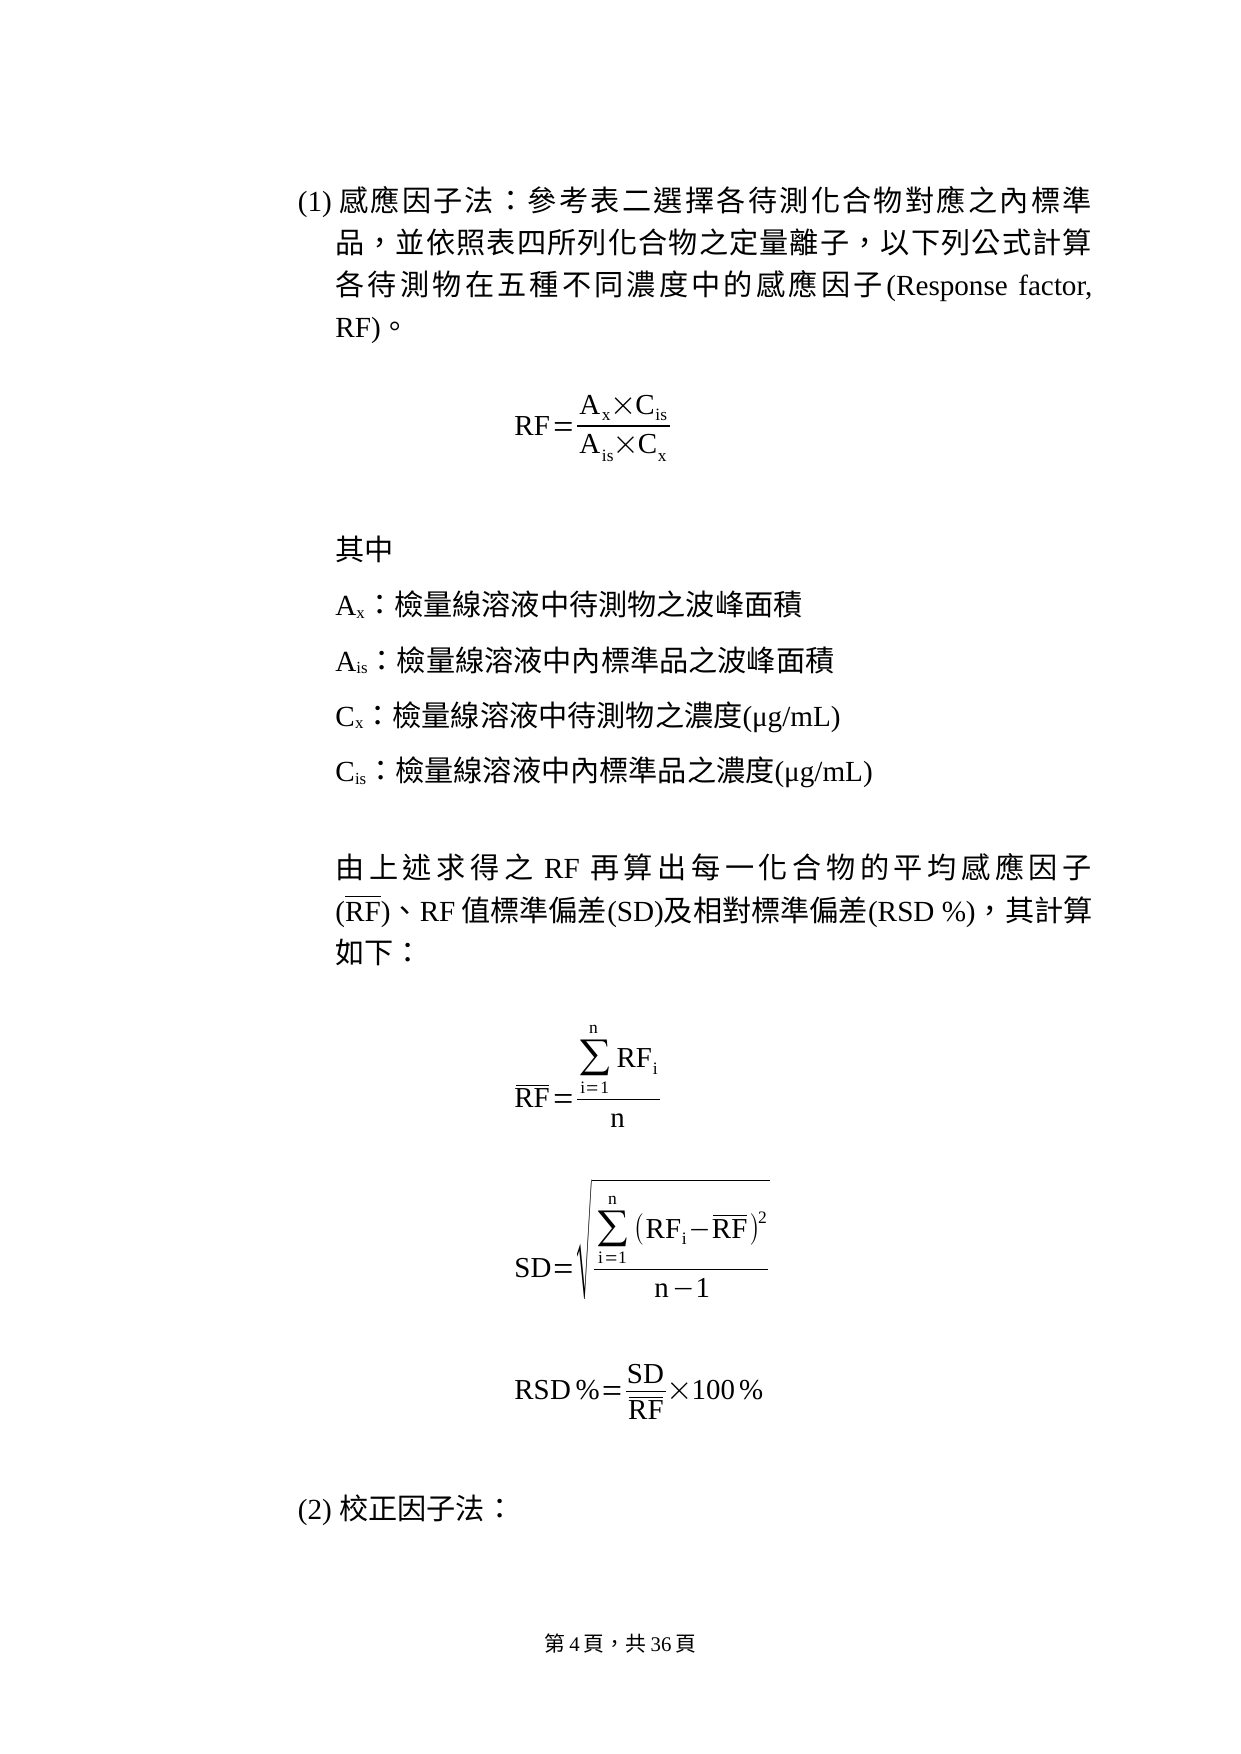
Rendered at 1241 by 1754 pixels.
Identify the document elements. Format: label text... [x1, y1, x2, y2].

list 感應因子法：參考表二選擇各待測化合物對應之內標準品，並依照表四所列化合物之定量離子，以下列公式計算各待測物在五種不同濃度中的感應因子(Response factor, RF)。 [298, 177, 1092, 346]
list 校正因子法： [298, 1486, 1092, 1528]
text Ais：檢量線溶液中內標準品之波峰面積 [335, 637, 1092, 679]
text 由上述求得之RF再算出每一化合物的平均感應因子(RF)、RF值標準偏差(SD)及相對標準偏差(RSD %)，其計算如下： [335, 845, 1092, 972]
text Cx：檢量線溶液中待測物之濃度(μg/mL) [335, 692, 1092, 735]
text Cis：檢量線溶液中內標準品之濃度(μg/mL) [335, 748, 1092, 790]
text 其中 [335, 526, 1092, 569]
text Ax：檢量線溶液中待測物之波峰面積 [335, 582, 1092, 624]
